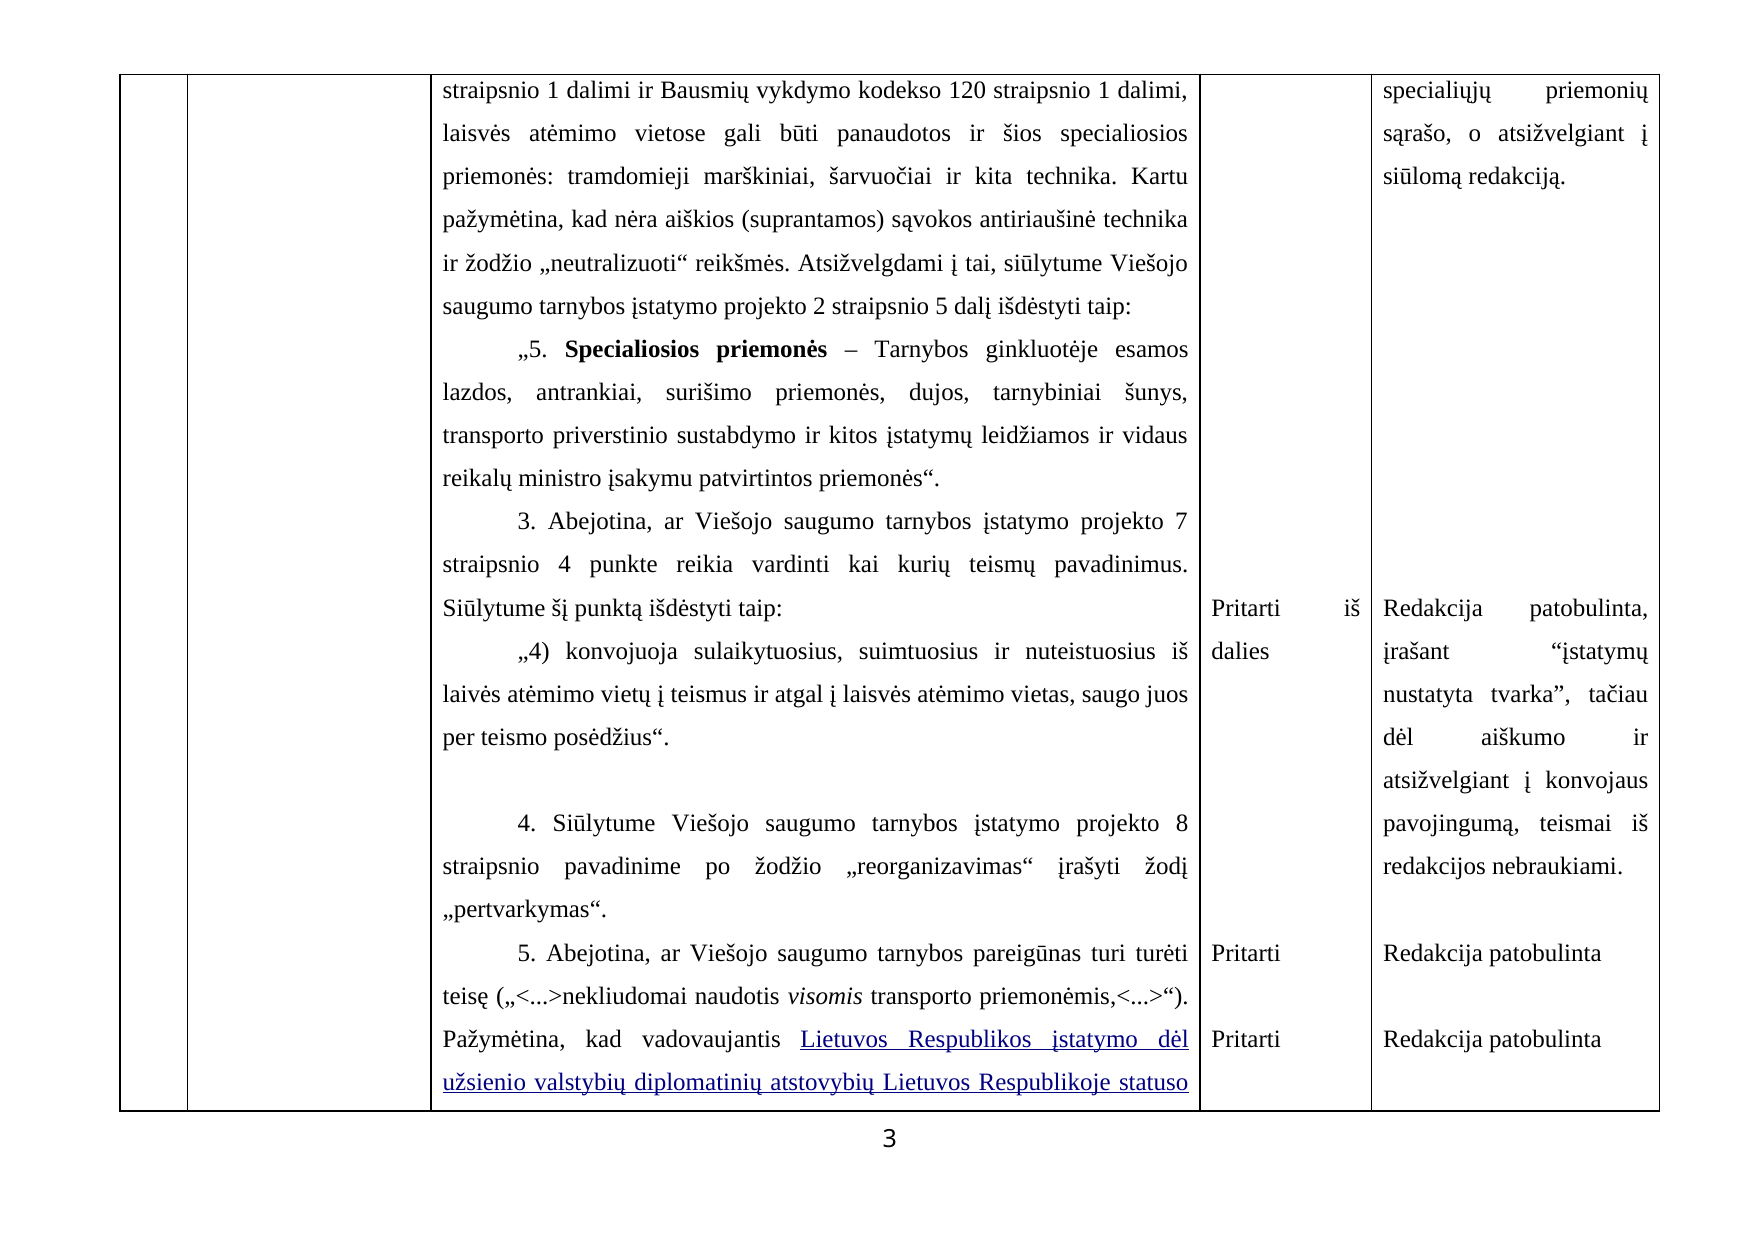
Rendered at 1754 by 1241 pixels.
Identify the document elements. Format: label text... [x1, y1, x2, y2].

table_cell specialiųjų priemonių sąrašo, o atsižvelgiant į siūlomą redakciją. Redakcija patobulinta, įrašant “įstatymų nustatyta tvarka”, tačiau dėl aiškumo ir atsižvelgiant į konvojaus pavojingumą, teismai iš redakcijos nebraukiami. Redakcija patobulinta Redakcija patobulinta [1372, 75, 1659, 1110]
table_cell straipsnio 1 dalimi ir Bausmių vykdymo kodekso 120 straipsnio 1 dalimi, laisvės atėmimo vietose gali būti panaudotos ir šios specialiosios priemonės: tramdomieji marškiniai, šarvuočiai ir kita technika. Kartu pažymėtina, kad nėra aiškios (suprantamos) sąvokos antiriaušinė technika ir žodžio „neutralizuoti“ reikšmės. Atsižvelgdami į tai, siūlytume Viešojo saugumo tarnybos įstatymo projekto 2 straipsnio 5 dalį išdėstyti taip: „5. Specialiosios priemonės – Tarnybos ginkluotėje esamos lazdos, antrankiai, surišimo priemonės, dujos, tarnybiniai šunys, transporto priverstinio sustabdymo ir kitos įstatymų leidžiamos ir vidaus reikalų ministro įsakymu patvirtintos priemonės“. 3. Abejotina, ar Viešojo saugumo tarnybos įstatymo projekto 7 straipsnio 4 punkte reikia vardinti kai kurių teismų pavadinimus. Siūlytume šį punktą išdėstyti taip: „4) konvojuoja sulaikytuosius, suimtuosius ir nuteistuosius iš laivės atėmimo vietų į teismus ir atgal į laisvės atėmimo vietas, saugo juos per teismo posėdžius“. 4. Siūlytume Viešojo saugumo tarnybos įstatymo projekto 8 straipsnio pavadinime po žodžio „reorganizavimas“ įrašyti žodį „pertvarkymas“. 5. Abejotina, ar Viešojo saugumo tarnybos pareigūnas turi turėti teisę („<...>nekliudomai naudotis visomis transporto priemonėmis,<...>“). Pažymėtina, kad vadovaujantis Lietuvos Respublikos įstatymo dėl užsienio valstybių diplomatinių atstovybių Lietuvos Respublikoje statuso [432, 75, 1199, 1110]
table_cell Pritarti iš dalies Pritarti Pritarti [1201, 75, 1371, 1110]
table_cell [121, 75, 187, 1110]
table_cell [188, 75, 430, 1110]
